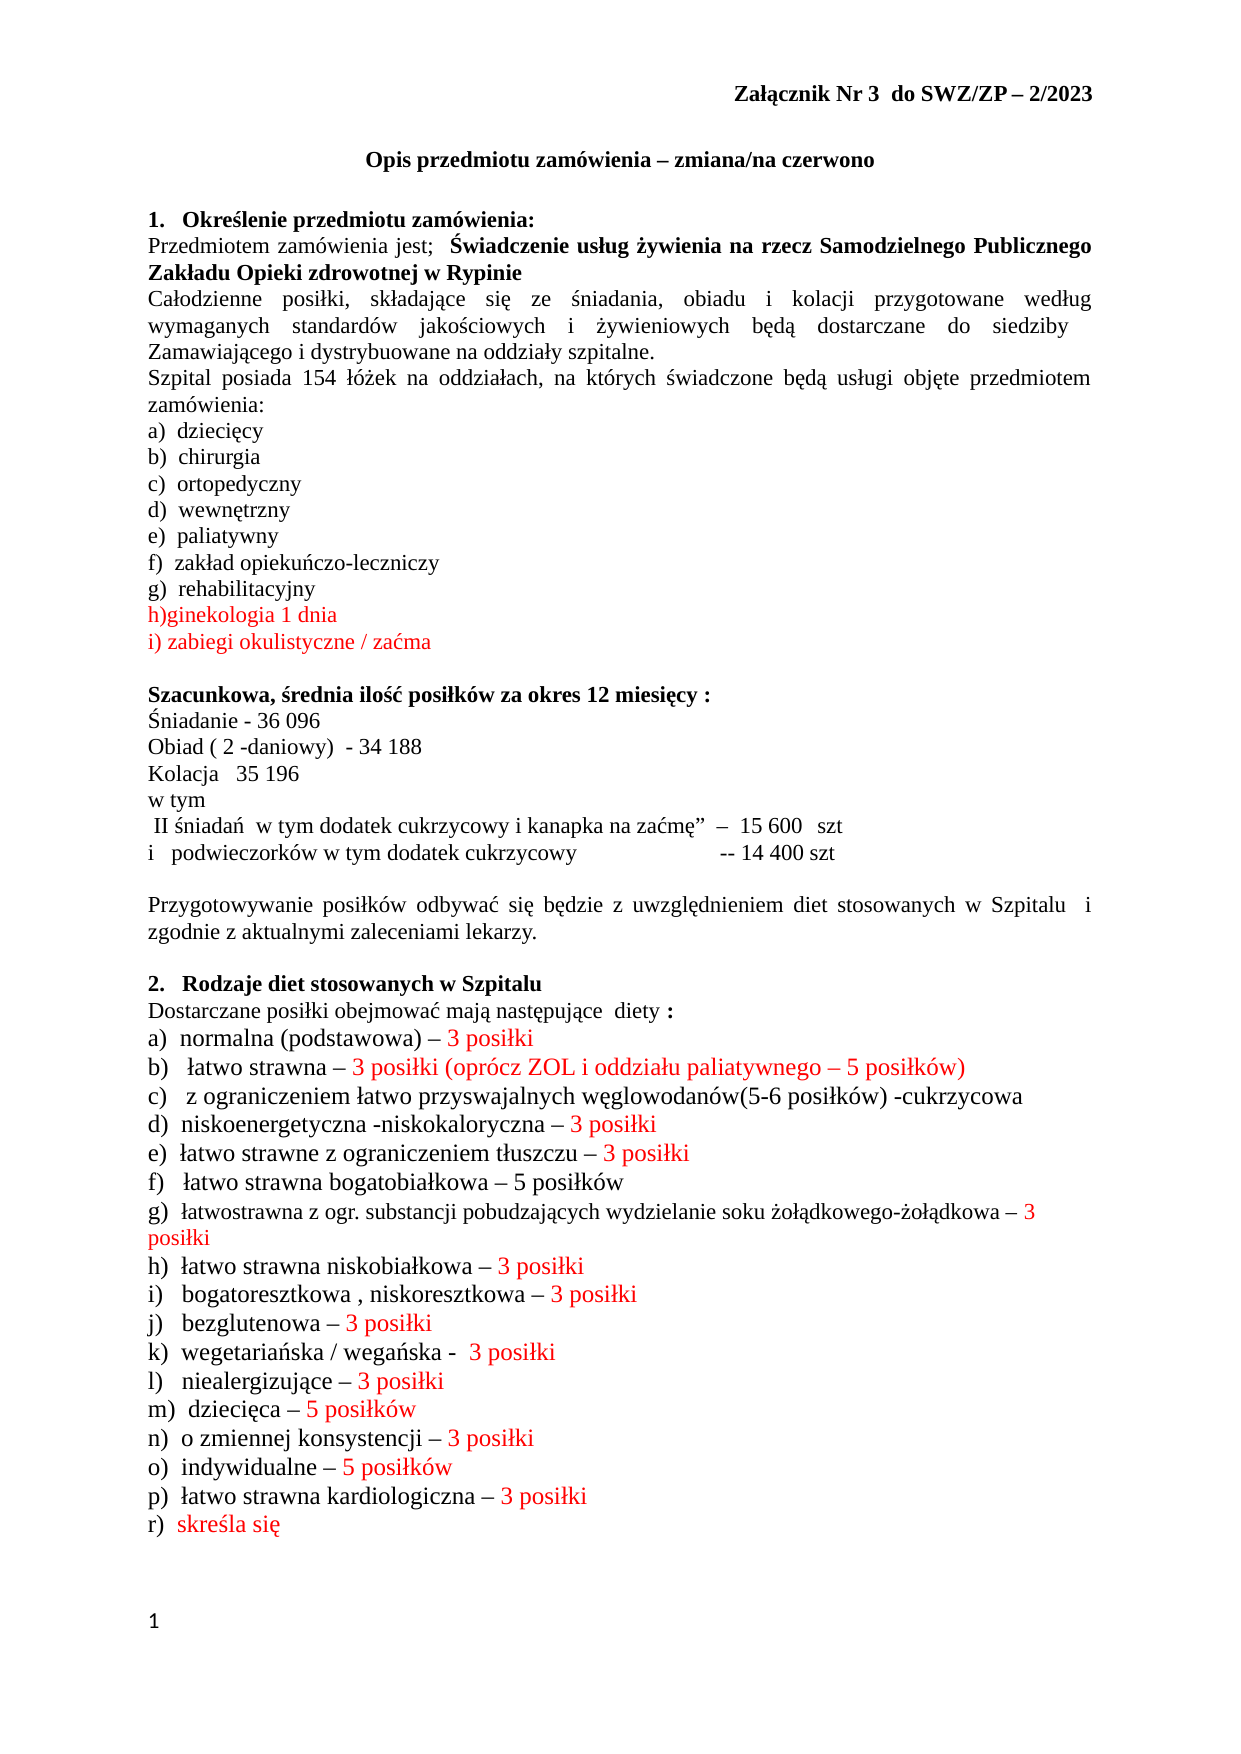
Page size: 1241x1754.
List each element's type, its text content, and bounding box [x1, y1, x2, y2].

text r) skreśla się [148, 1509, 1093, 1538]
text Obiad ( 2 -daniowy) - 34 188 [148, 733, 1093, 760]
text a) normalna (podstawowa) – 3 posiłki [148, 1023, 1093, 1052]
text e) paliatywny [148, 522, 1093, 549]
text b) łatwo strawna – 3 posiłki (oprócz ZOL i oddziału paliatywnego – 5 posiłków) [148, 1052, 1093, 1081]
text i) bogatoresztkowa , niskoresztkowa – 3 posiłki [148, 1279, 1093, 1308]
text l) niealergizujące – 3 posiłki [148, 1366, 1093, 1394]
text h) łatwo strawna niskobiałkowa – 3 posiłki [148, 1251, 1093, 1279]
text j) bezglutenowa – 3 posiłki [148, 1308, 1093, 1337]
text i) zabiegi okulistyczne / zaćma [148, 628, 1093, 654]
text m) dziecięca – 5 posiłków [148, 1394, 1093, 1423]
text II śniadań w tym dodatek cukrzycowy i kanapka na zaćmę” – 15 600 szt [148, 812, 1093, 839]
text w tym [148, 786, 1093, 812]
text a) dziecięcy [148, 417, 1093, 443]
text c) ortopedyczny [148, 470, 1093, 496]
text Przygotowywanie posiłków odbywać się będzie z uwzględnieniem diet stosowanych w Szpitalu i zgodnie z aktualnymi zaleceniami lekarzy. [148, 891, 1093, 944]
text d) niskoenergetyczna -niskokaloryczna – 3 posiłki [148, 1109, 1093, 1138]
text Kolacja 35 196 [148, 760, 1093, 786]
text 1. Określenie przedmiotu zamówienia: [148, 206, 1093, 233]
text b) chirurgia [148, 443, 1093, 470]
text Całodzienne posiłki, składające się ze śniadania, obiadu i kolacji przygotowane według wymaganych standardów jakościowych i żywieniowych będą dostarczane do siedziby Zamawiającego i dystrybuowane na oddziały szpitalne. [148, 285, 1093, 364]
text h)ginekologia 1 dnia [148, 602, 1093, 628]
text f) zakład opiekuńczo-leczniczy [148, 549, 1093, 575]
text c) z ograniczeniem łatwo przyswajalnych węglowodanów(5-6 posiłków) -cukrzycowa [148, 1081, 1093, 1109]
text g) łatwostrawna z ogr. substancji pobudzających wydzielanie soku żołądkowego-żołądkowa – 3 posiłki [148, 1196, 1093, 1251]
text p) łatwo strawna kardiologiczna – 3 posiłki [148, 1481, 1093, 1509]
text Szpital posiada 154 łóżek na oddziałach, na których świadczone będą usługi objęte przedmiotem zamówienia: [148, 364, 1093, 417]
text Opis przedmiotu zamówienia – zmiana/na czerwono [148, 146, 1093, 172]
text Przedmiotem zamówienia jest; Świadczenie usług żywienia na rzecz Samodzielnego Publicznego Zakładu Opieki zdrowotnej w Rypinie [148, 233, 1093, 285]
text e) łatwo strawne z ograniczeniem tłuszczu – 3 posiłki [148, 1138, 1093, 1167]
text i podwieczorków w tym dodatek cukrzycowy -- 14 400 szt [148, 839, 1093, 865]
text Szacunkowa, średnia ilość posiłków za okres 12 miesięcy : [148, 681, 1093, 707]
text f) łatwo strawna bogatobiałkowa – 5 posiłków [148, 1167, 1093, 1196]
text 2. Rodzaje diet stosowanych w Szpitalu [148, 971, 1093, 997]
text g) rehabilitacyjny [148, 575, 1093, 602]
text d) wewnętrzny [148, 496, 1093, 522]
text n) o zmiennej konsystencji – 3 posiłki [148, 1423, 1093, 1452]
text Załącznik Nr 3 do SWZ/ZP – 2/2023 [148, 80, 1093, 106]
text Dostarczane posiłki obejmować mają następujące diety : [148, 997, 1093, 1023]
text Śniadanie - 36 096 [148, 707, 1093, 733]
text k) wegetariańska / wegańska - 3 posiłki [148, 1337, 1093, 1366]
text o) indywidualne – 5 posiłków [148, 1452, 1093, 1481]
